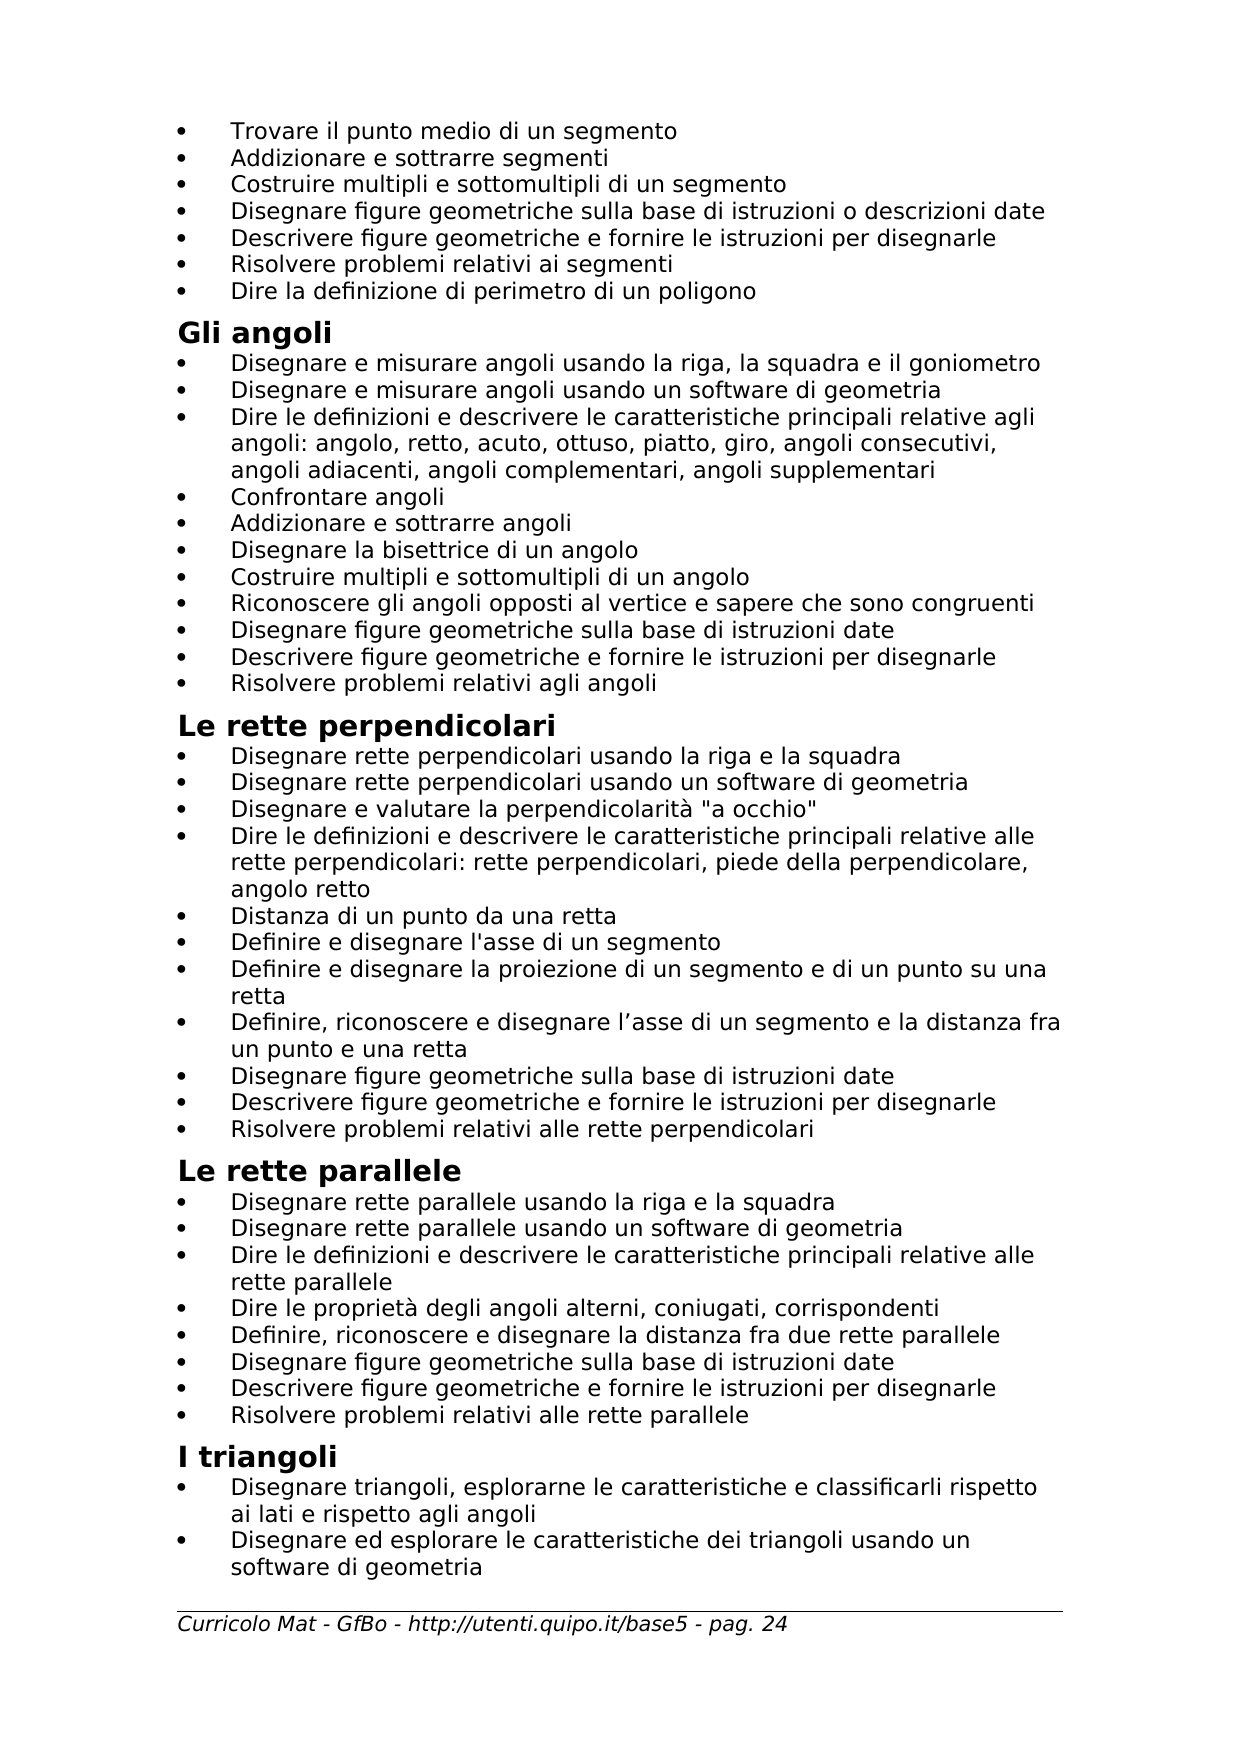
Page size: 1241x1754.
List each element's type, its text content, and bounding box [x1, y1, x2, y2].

list Disegnare figure geometriche sulla base di istruzioni date [177, 1349, 1063, 1375]
list Dire le proprietà degli angoli alterni, coniugati, corrispondenti [177, 1295, 1063, 1322]
list Confrontare angoli [177, 484, 1063, 511]
subtitle Le rette perpendicolari [177, 709, 1063, 743]
list Disegnare rette parallele usando un software di geometria [177, 1215, 1063, 1242]
list Dire le definizioni e descrivere le caratteristiche principali relative alle rette perpendicolari: rette perpendicolari, piede della perpendicolare, angolo retto [177, 823, 1063, 903]
list Disegnare figure geometriche sulla base di istruzioni o descrizioni date [177, 198, 1063, 225]
list Definire e disegnare l'asse di un segmento [177, 929, 1063, 956]
list Risolvere problemi relativi ai segmenti [177, 251, 1063, 278]
list Disegnare rette perpendicolari usando un software di geometria [177, 769, 1063, 796]
list Descrivere figure geometriche e fornire le istruzioni per disegnarle [177, 1375, 1063, 1402]
subtitle Gli angoli [177, 317, 1063, 351]
list Costruire multipli e sottomultipli di un segmento [177, 171, 1063, 198]
list Dire le definizioni e descrivere le caratteristiche principali relative agli angoli: angolo, retto, acuto, ottuso, piatto, giro, angoli consecutivi, angoli adiacenti, angoli complementari, angoli supplementari [177, 404, 1063, 484]
list Disegnare e valutare la perpendicolarità "a occhio" [177, 796, 1063, 823]
list Disegnare figure geometriche sulla base di istruzioni date [177, 1063, 1063, 1089]
subtitle Le rette parallele [177, 1155, 1063, 1189]
list Descrivere figure geometriche e fornire le istruzioni per disegnarle [177, 225, 1063, 251]
list Disegnare e misurare angoli usando la riga, la squadra e il goniometro [177, 351, 1063, 377]
list Costruire multipli e sottomultipli di un angolo [177, 564, 1063, 591]
list Distanza di un punto da una retta [177, 903, 1063, 929]
list Addizionare e sottrarre segmenti [177, 145, 1063, 171]
list Disegnare rette perpendicolari usando la riga e la squadra [177, 743, 1063, 769]
list Definire e disegnare la proiezione di un segmento e di un punto su una retta [177, 956, 1063, 1009]
list Disegnare rette parallele usando la riga e la squadra [177, 1189, 1063, 1215]
list Risolvere problemi relativi alle rette parallele [177, 1402, 1063, 1429]
list Trovare il punto medio di un segmento [177, 118, 1063, 145]
list Disegnare ed esplorare le caratteristiche dei triangoli usando un software di geometria [177, 1528, 1063, 1581]
subtitle I triangoli [177, 1440, 1063, 1474]
list Disegnare e misurare angoli usando un software di geometria [177, 377, 1063, 404]
list Descrivere figure geometriche e fornire le istruzioni per disegnarle [177, 1089, 1063, 1116]
list Dire le definizioni e descrivere le caratteristiche principali relative alle rette parallele [177, 1242, 1063, 1295]
list Risolvere problemi relativi alle rette perpendicolari [177, 1116, 1063, 1143]
list Addizionare e sottrarre angoli [177, 511, 1063, 537]
list Definire, riconoscere e disegnare l’asse di un segmento e la distanza fra un punto e una retta [177, 1009, 1063, 1063]
list Disegnare la bisettrice di un angolo [177, 537, 1063, 564]
list Risolvere problemi relativi agli angoli [177, 671, 1063, 697]
list Disegnare figure geometriche sulla base di istruzioni date [177, 617, 1063, 644]
list Descrivere figure geometriche e fornire le istruzioni per disegnarle [177, 644, 1063, 671]
list Disegnare triangoli, esplorarne le caratteristiche e classificarli rispetto ai lati e rispetto agli angoli [177, 1474, 1063, 1528]
list Dire la definizione di perimetro di un poligono [177, 278, 1063, 305]
list Riconoscere gli angoli opposti al vertice e sapere che sono congruenti [177, 591, 1063, 617]
list Definire, riconoscere e disegnare la distanza fra due rette parallele [177, 1322, 1063, 1349]
